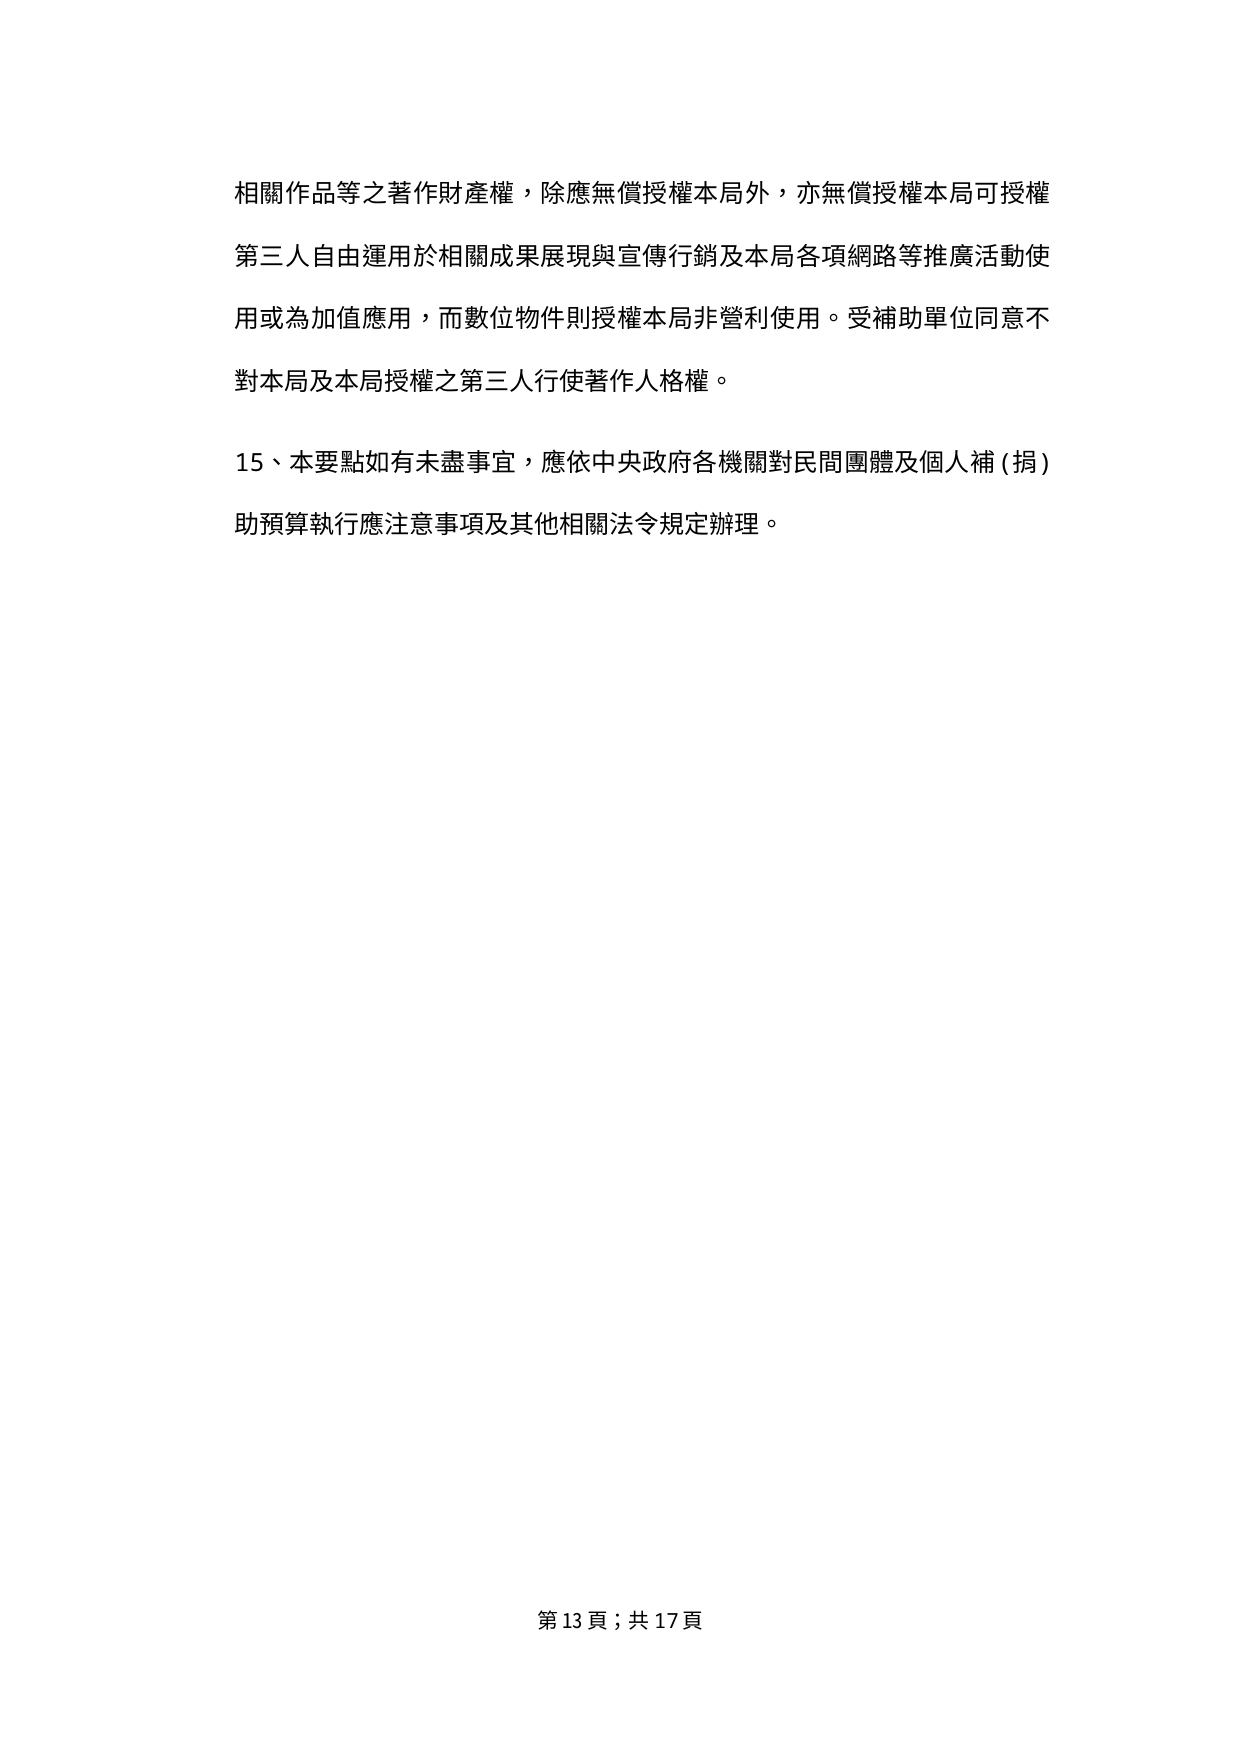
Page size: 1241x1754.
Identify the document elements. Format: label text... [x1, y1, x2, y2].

list 相關作品等之著作財產權，除應無償授權本局外，亦無償授權本局可授權第三人自由運用於相關成果展現與宣傳行銷及本局各項網路等推廣活動使用或為加值應用，而數位物件則授權本局非營利使用。受補助單位同意不對本局及本局授權之第三人行使著作人格權。 [234, 150, 1053, 400]
list 本要點如有未盡事宜，應依中央政府各機關對民間團體及個人補(捐)助預算執行應注意事項及其他相關法令規定辦理。 [234, 419, 1053, 544]
